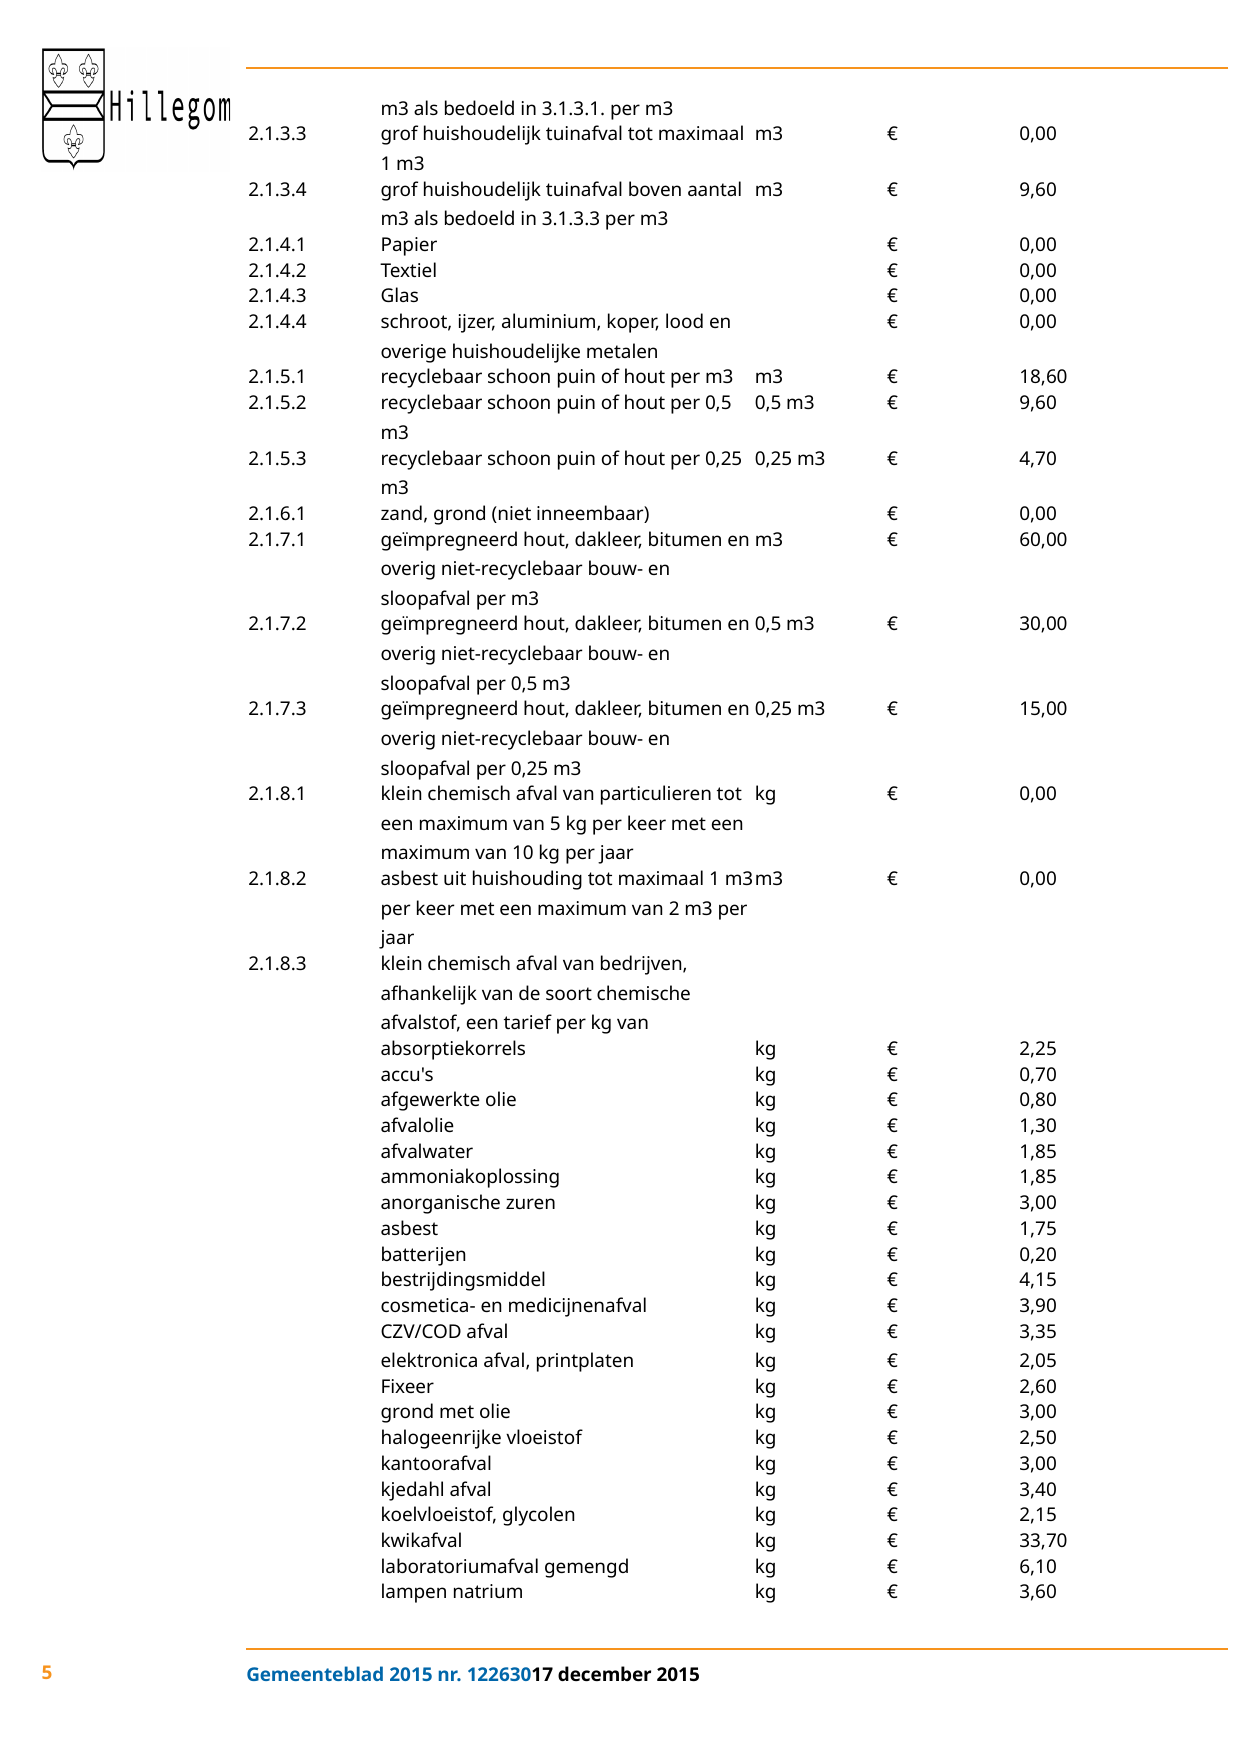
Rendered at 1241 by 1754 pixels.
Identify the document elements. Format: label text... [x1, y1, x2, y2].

table_cell [248, 1424, 380, 1450]
table_cell € [887, 1293, 1019, 1318]
table_cell 0,00 [1019, 500, 1152, 526]
table_cell € [887, 1061, 1019, 1087]
table_cell 1,30 [1019, 1112, 1152, 1138]
table_cell grof huishoudelijk tuinafval tot maximaal 1 m3 [380, 121, 754, 176]
table_cell anorganische zuren [380, 1190, 754, 1215]
table_cell 3,00 [1019, 1190, 1152, 1215]
table_cell kg [755, 1373, 887, 1399]
table_cell kwikafval [380, 1527, 754, 1553]
table_cell 2.1.3.4 [248, 176, 380, 231]
table_cell m3 [755, 121, 887, 176]
table_cell 4,15 [1019, 1267, 1152, 1292]
table_cell kg [755, 1399, 887, 1424]
table_cell 2,25 [1019, 1035, 1152, 1061]
table_cell [248, 95, 380, 121]
table_cell 2.1.4.4 [248, 308, 380, 364]
table_cell [248, 1138, 380, 1164]
table_cell kg [755, 1424, 887, 1450]
table_cell 1,75 [1019, 1215, 1152, 1241]
table_cell [248, 1087, 380, 1112]
table_cell [248, 1112, 380, 1138]
table_cell 2,50 [1019, 1424, 1152, 1450]
table_cell afvalolie [380, 1112, 754, 1138]
table_cell 2.1.5.1 [248, 364, 380, 389]
table_cell m3 [755, 865, 887, 950]
table_cell kg [755, 1476, 887, 1502]
table_cell [755, 257, 887, 283]
table_cell 2.1.7.3 [248, 696, 380, 780]
table_cell kg [755, 1035, 887, 1061]
table_cell afvalwater [380, 1138, 754, 1164]
table_cell [887, 95, 1019, 121]
table_cell [248, 1553, 380, 1579]
table_cell [887, 950, 1019, 1035]
table_cell € [887, 1399, 1019, 1424]
table_cell asbest uit huishouding tot maximaal 1 m3 per keer met een maximum van 2 m3 per jaar [380, 865, 754, 950]
table_cell 30,00 [1019, 611, 1152, 696]
table_cell [755, 500, 887, 526]
table_cell 2.1.3.3 [248, 121, 380, 176]
table_cell kg [755, 1553, 887, 1579]
table_cell 0,25 m3 [755, 696, 887, 780]
table_cell geïmpregneerd hout, dakleer, bitumen en overig niet-recyclebaar bouw- en sloopafval per 0,5 m3 [380, 611, 754, 696]
table_cell lampen natrium [380, 1579, 754, 1604]
table_cell accu's [380, 1061, 754, 1087]
table_cell € [887, 364, 1019, 389]
table_cell kantoorafval [380, 1450, 754, 1476]
table_cell [248, 1164, 380, 1189]
table_cell 0,00 [1019, 257, 1152, 283]
table_cell [248, 1035, 380, 1061]
table_cell [755, 950, 887, 1035]
table_cell kg [755, 1087, 887, 1112]
table_cell € [887, 1215, 1019, 1241]
table_cell [248, 1241, 380, 1267]
table_header kg [755, 1347, 887, 1373]
table_cell € [887, 865, 1019, 950]
table_cell geïmpregneerd hout, dakleer, bitumen en overig niet-recyclebaar bouw- en sloopafval per m3 [380, 526, 754, 611]
table_cell batterijen [380, 1241, 754, 1267]
table_cell € [887, 389, 1019, 445]
table_cell € [887, 1424, 1019, 1450]
table_cell [248, 1293, 380, 1318]
table_cell klein chemisch afval van bedrijven, afhankelijk van de soort chemische afvalstof, een tarief per kg van [380, 950, 754, 1035]
table_cell € [887, 526, 1019, 611]
table_cell 2,15 [1019, 1502, 1152, 1527]
table_cell kg [755, 1502, 887, 1527]
table_cell 2.1.5.3 [248, 445, 380, 500]
table_cell € [887, 500, 1019, 526]
table_cell grond met olie [380, 1399, 754, 1424]
table_cell grof huishoudelijk tuinafval boven aantal m3 als bedoeld in 3.1.3.3 per m3 [380, 176, 754, 231]
table_cell klein chemisch afval van particulieren tot een maximum van 5 kg per keer met een maximum van 10 kg per jaar [380, 780, 754, 865]
table_cell kg [755, 1215, 887, 1241]
table_header 2,05 [1019, 1347, 1152, 1373]
table_cell recyclebaar schoon puin of hout per m3 [380, 364, 754, 389]
table_cell 0,5 m3 [755, 611, 887, 696]
table_cell € [887, 1553, 1019, 1579]
table_cell 3,00 [1019, 1450, 1152, 1476]
table_cell € [887, 1087, 1019, 1112]
table_cell m3 als bedoeld in 3.1.3.1. per m3 [380, 95, 754, 121]
table_cell € [887, 1138, 1019, 1164]
table_cell [248, 1215, 380, 1241]
table_cell halogeenrijke vloeistof [380, 1424, 754, 1450]
table_cell € [887, 780, 1019, 865]
table_cell 9,60 [1019, 176, 1152, 231]
table_cell [1019, 950, 1152, 1035]
table_cell kg [755, 780, 887, 865]
table_cell 33,70 [1019, 1527, 1152, 1553]
table_cell afgewerkte olie [380, 1087, 754, 1112]
table_cell € [887, 1579, 1019, 1604]
table_cell € [887, 283, 1019, 308]
table_cell kg [755, 1138, 887, 1164]
table_cell [248, 1373, 380, 1399]
table_cell [248, 1579, 380, 1604]
table_cell [248, 1399, 380, 1424]
table_cell € [887, 1267, 1019, 1292]
table_cell 1,85 [1019, 1164, 1152, 1189]
table_cell 0,00 [1019, 865, 1152, 950]
table_cell € [887, 1318, 1019, 1344]
table_cell 0,00 [1019, 231, 1152, 257]
table_cell 0,00 [1019, 283, 1152, 308]
table_cell € [887, 445, 1019, 500]
table_cell € [887, 257, 1019, 283]
table_cell [248, 1527, 380, 1553]
table_cell Papier [380, 231, 754, 257]
table_cell 0,80 [1019, 1087, 1152, 1112]
table_cell 2.1.4.3 [248, 283, 380, 308]
table_cell [755, 308, 887, 364]
table_cell [755, 95, 887, 121]
table_cell 2.1.5.2 [248, 389, 380, 445]
table_cell asbest [380, 1215, 754, 1241]
table_cell zand, grond (niet inneembaar) [380, 500, 754, 526]
table_cell kg [755, 1579, 887, 1604]
table_header elektronica afval, printplaten [380, 1347, 754, 1373]
table_cell [248, 1190, 380, 1215]
table_cell m3 [755, 526, 887, 611]
table_cell kg [755, 1164, 887, 1189]
table_cell Textiel [380, 257, 754, 283]
table_cell [248, 1061, 380, 1087]
table_cell 9,60 [1019, 389, 1152, 445]
table_cell Glas [380, 283, 754, 308]
table_cell [248, 1267, 380, 1292]
table_cell bestrijdingsmiddel [380, 1267, 754, 1292]
table_cell schroot, ijzer, aluminium, koper, lood en overige huishoudelijke metalen [380, 308, 754, 364]
table_cell € [887, 231, 1019, 257]
table_cell 0,5 m3 [755, 389, 887, 445]
table_cell 2.1.8.2 [248, 865, 380, 950]
table_cell kg [755, 1527, 887, 1553]
table_cell € [887, 1450, 1019, 1476]
table_cell 4,70 [1019, 445, 1152, 500]
table_cell [248, 1476, 380, 1502]
table_cell 0,00 [1019, 308, 1152, 364]
table_cell 0,25 m3 [755, 445, 887, 500]
table_cell kg [755, 1267, 887, 1292]
table_cell 2.1.7.2 [248, 611, 380, 696]
table_cell [755, 283, 887, 308]
table_cell 3,00 [1019, 1399, 1152, 1424]
table_cell € [887, 1241, 1019, 1267]
table_cell 0,70 [1019, 1061, 1152, 1087]
table_cell € [887, 1502, 1019, 1527]
table_cell kg [755, 1241, 887, 1267]
table_cell m3 [755, 176, 887, 231]
table_cell 0,00 [1019, 780, 1152, 865]
table_cell 1,85 [1019, 1138, 1152, 1164]
table_cell kg [755, 1061, 887, 1087]
table_cell recyclebaar schoon puin of hout per 0,25 m3 [380, 445, 754, 500]
table_header [248, 1347, 380, 1373]
table_cell € [887, 1164, 1019, 1189]
table_cell geïmpregneerd hout, dakleer, bitumen en overig niet-recyclebaar bouw- en sloopafval per 0,25 m3 [380, 696, 754, 780]
table_cell CZV/COD afval [380, 1318, 754, 1344]
table_cell € [887, 1527, 1019, 1553]
table_cell absorptiekorrels [380, 1035, 754, 1061]
table_cell 6,10 [1019, 1553, 1152, 1579]
table_cell € [887, 121, 1019, 176]
table_cell recyclebaar schoon puin of hout per 0,5 m3 [380, 389, 754, 445]
table_cell [248, 1502, 380, 1527]
table_cell 18,60 [1019, 364, 1152, 389]
table_cell 3,40 [1019, 1476, 1152, 1502]
table_cell 2.1.6.1 [248, 500, 380, 526]
table_cell 2.1.4.1 [248, 231, 380, 257]
table_cell kg [755, 1450, 887, 1476]
table_cell koelvloeistof, glycolen [380, 1502, 754, 1527]
table_cell € [887, 1112, 1019, 1138]
table_cell 2.1.8.3 [248, 950, 380, 1035]
table_cell kg [755, 1318, 887, 1344]
table_cell € [887, 308, 1019, 364]
table_header € [887, 1347, 1019, 1373]
table_cell ammoniakoplossing [380, 1164, 754, 1189]
table_cell € [887, 1035, 1019, 1061]
table_cell 3,35 [1019, 1318, 1152, 1344]
table_cell Fixeer [380, 1373, 754, 1399]
table_cell cosmetica- en medicijnenafval [380, 1293, 754, 1318]
table_cell kg [755, 1293, 887, 1318]
table_cell 2.1.4.2 [248, 257, 380, 283]
table_cell 2.1.8.1 [248, 780, 380, 865]
table_cell kg [755, 1190, 887, 1215]
table_cell 15,00 [1019, 696, 1152, 780]
table_cell € [887, 176, 1019, 231]
table_cell m3 [755, 364, 887, 389]
table_cell 2,60 [1019, 1373, 1152, 1399]
table_cell [248, 1318, 380, 1344]
table_cell 3,60 [1019, 1579, 1152, 1604]
table_cell kg [755, 1112, 887, 1138]
table_cell € [887, 1476, 1019, 1502]
table_cell [1019, 95, 1152, 121]
table_cell € [887, 1190, 1019, 1215]
table_cell € [887, 611, 1019, 696]
table_cell € [887, 1373, 1019, 1399]
table_cell € [887, 696, 1019, 780]
table_cell 0,00 [1019, 121, 1152, 176]
table_cell kjedahl afval [380, 1476, 754, 1502]
table_cell laboratoriumafval gemengd [380, 1553, 754, 1579]
table_cell 3,90 [1019, 1293, 1152, 1318]
table_cell [755, 231, 887, 257]
table_cell [248, 1450, 380, 1476]
table_cell 2.1.7.1 [248, 526, 380, 611]
table_cell 60,00 [1019, 526, 1152, 611]
picture [41, 47, 231, 172]
table_cell 0,20 [1019, 1241, 1152, 1267]
